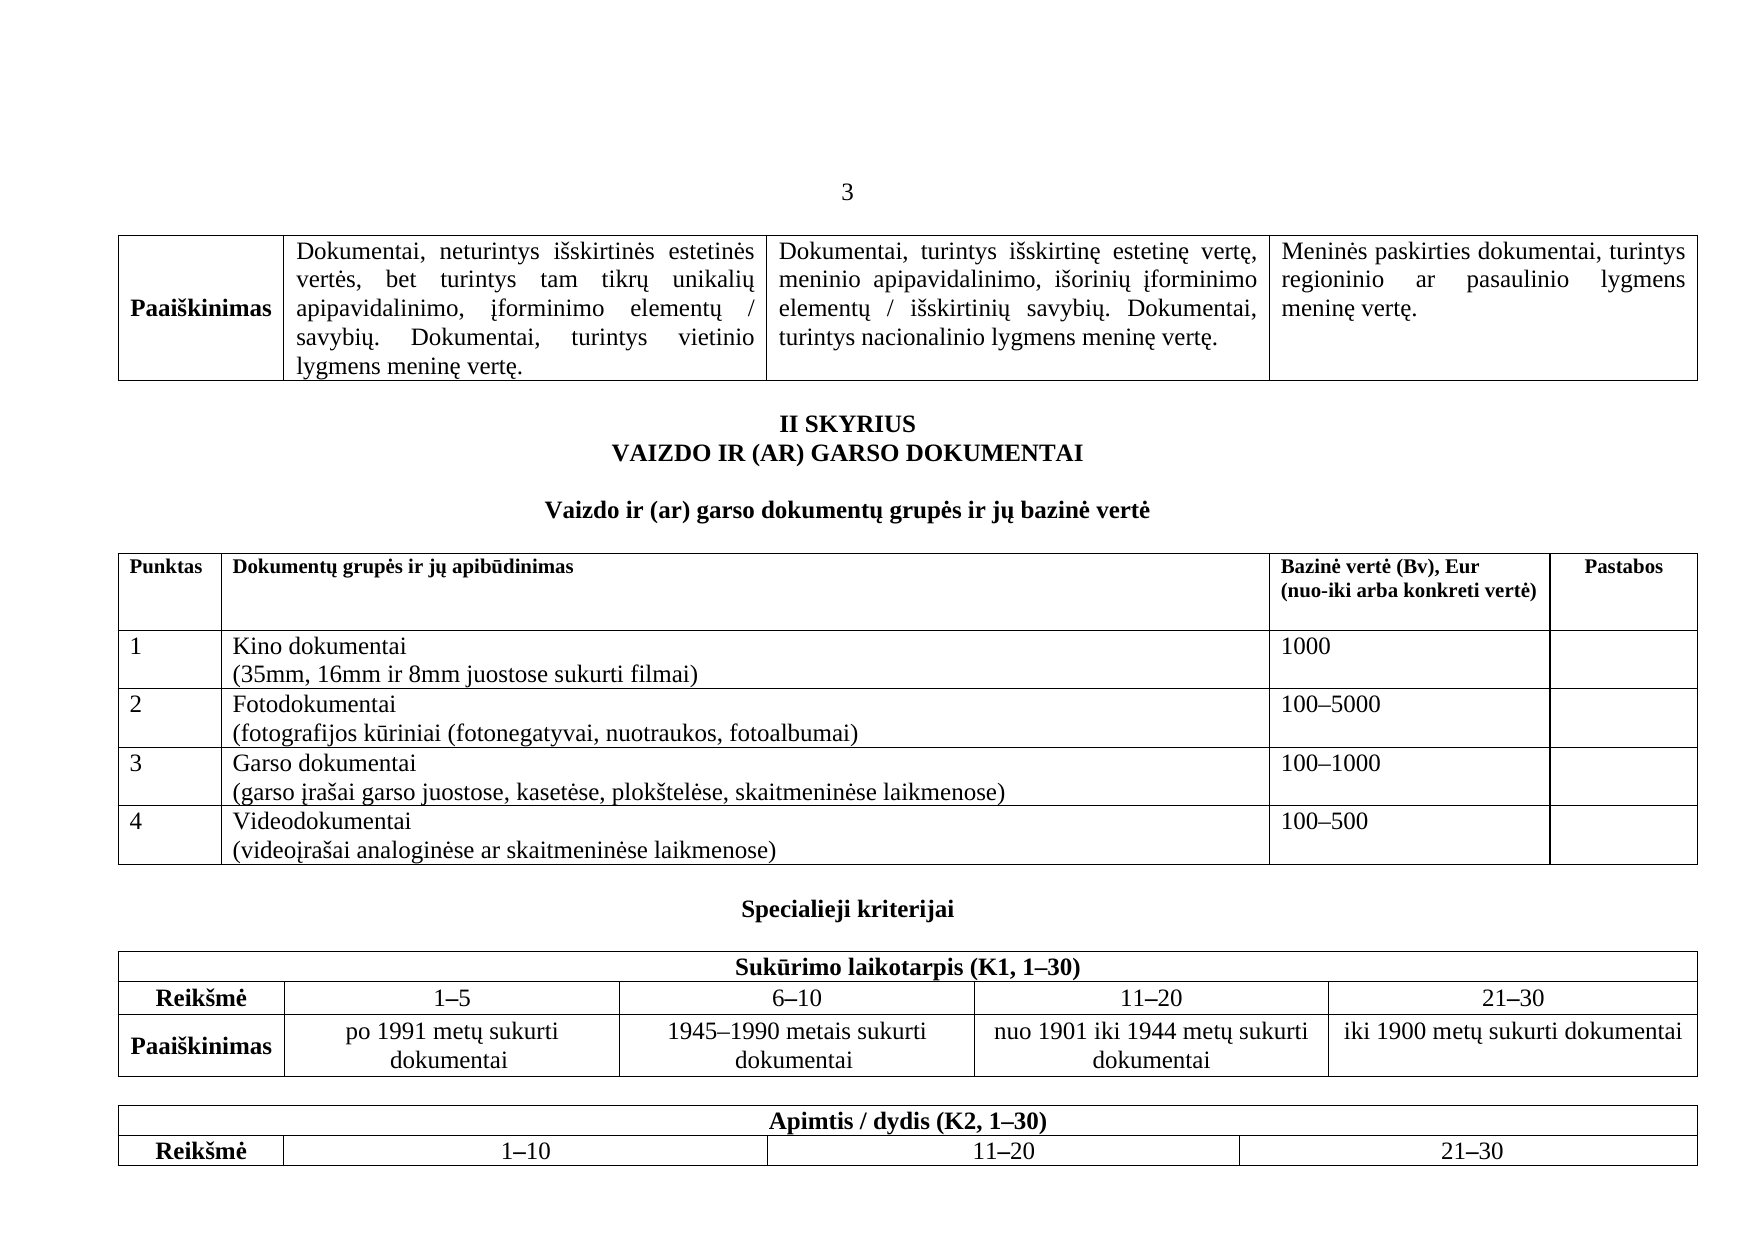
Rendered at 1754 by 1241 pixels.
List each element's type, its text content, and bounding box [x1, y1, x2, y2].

text II SKYRIUS [118, 409, 1577, 438]
table_cell Dokumentai, neturintys išskirtinės estetinės vertės, bet turintys tam tikrų unikalių apipavidalinimo, įforminimo elementų / savybių. Dokumentai, turintys vietinio lygmens meninę vertę. [284, 236, 766, 379]
text VAIZDO IR (AR) GARSO DOKUMENTAI [118, 438, 1577, 467]
table_header Punktas [119, 554, 221, 630]
table_header Pastabos [1551, 554, 1697, 630]
table_cell iki 1900 metų sukurti dokumentai [1329, 1015, 1697, 1076]
table_cell Garso dokumentai (garso įrašai garso juostose, kasetėse, plokštelėse, skaitmeninėse laikmenose) [222, 748, 1269, 805]
table_cell nuo 1901 iki 1944 metų sukurti dokumentai [975, 1015, 1328, 1076]
text Specialieji kriterijai [118, 894, 1577, 922]
table_cell 21–30 [1329, 982, 1697, 1014]
table_header Dokumentų grupės ir jų apibūdinimas [222, 554, 1269, 630]
table_cell 11–20 [768, 1136, 1239, 1165]
table_cell Paaiškinimas [119, 236, 283, 379]
table_cell [1551, 806, 1697, 864]
table_header Apimtis / dydis (K2, 1–30) [119, 1106, 1697, 1135]
table_cell [1551, 748, 1697, 805]
table_cell 1945–1990 metais sukurti dokumentai [620, 1015, 974, 1076]
table_cell 1000 [1270, 631, 1549, 688]
table_cell Fotodokumentai (fotografijos kūriniai (fotonegatyvai, nuotraukos, fotoalbumai) [222, 689, 1269, 747]
table_cell 2 [119, 689, 221, 747]
table_cell 100–5000 [1270, 689, 1549, 747]
table_cell po 1991 metų sukurti dokumentai [285, 1015, 619, 1076]
table_cell [1551, 631, 1697, 688]
table_cell Videodokumentai (videoįrašai analoginėse ar skaitmeninėse laikmenose) [222, 806, 1269, 864]
table_cell [1551, 689, 1697, 747]
table_cell 21–30 [1240, 1136, 1697, 1165]
table_cell 4 [119, 806, 221, 864]
table_cell 1–10 [284, 1136, 767, 1165]
table_cell 3 [119, 748, 221, 805]
table_header Bazinė vertė (Bv), Eur (nuo-iki arba konkreti vertė) [1270, 554, 1549, 630]
table_cell 100–1000 [1270, 748, 1549, 805]
text Vaizdo ir (ar) garso dokumentų grupės ir jų bazinė vertė [118, 496, 1577, 524]
table_cell 1–5 [285, 982, 619, 1014]
table_cell 1 [119, 631, 221, 688]
table_cell Paaiškinimas [119, 1015, 284, 1076]
table_cell 6–10 [620, 982, 974, 1014]
table_cell Dokumentai, turintys išskirtinę estetinę vertę, meninio apipavidalinimo, išorinių įforminimo elementų / išskirtinių savybių. Dokumentai, turintys nacionalinio lygmens meninę vertę. [767, 236, 1269, 379]
table_header Sukūrimo laikotarpis (K1, 1–30) [119, 952, 1697, 981]
table_cell Meninės paskirties dokumentai, turintys regioninio ar pasaulinio lygmens meninę vertę. [1270, 236, 1697, 379]
table_cell 11–20 [975, 982, 1328, 1014]
table_cell 100–500 [1270, 806, 1549, 864]
table_cell Reikšmė [119, 1136, 283, 1165]
table_cell Reikšmė [119, 982, 284, 1014]
table_cell Kino dokumentai (35mm, 16mm ir 8mm juostose sukurti filmai) [222, 631, 1269, 688]
